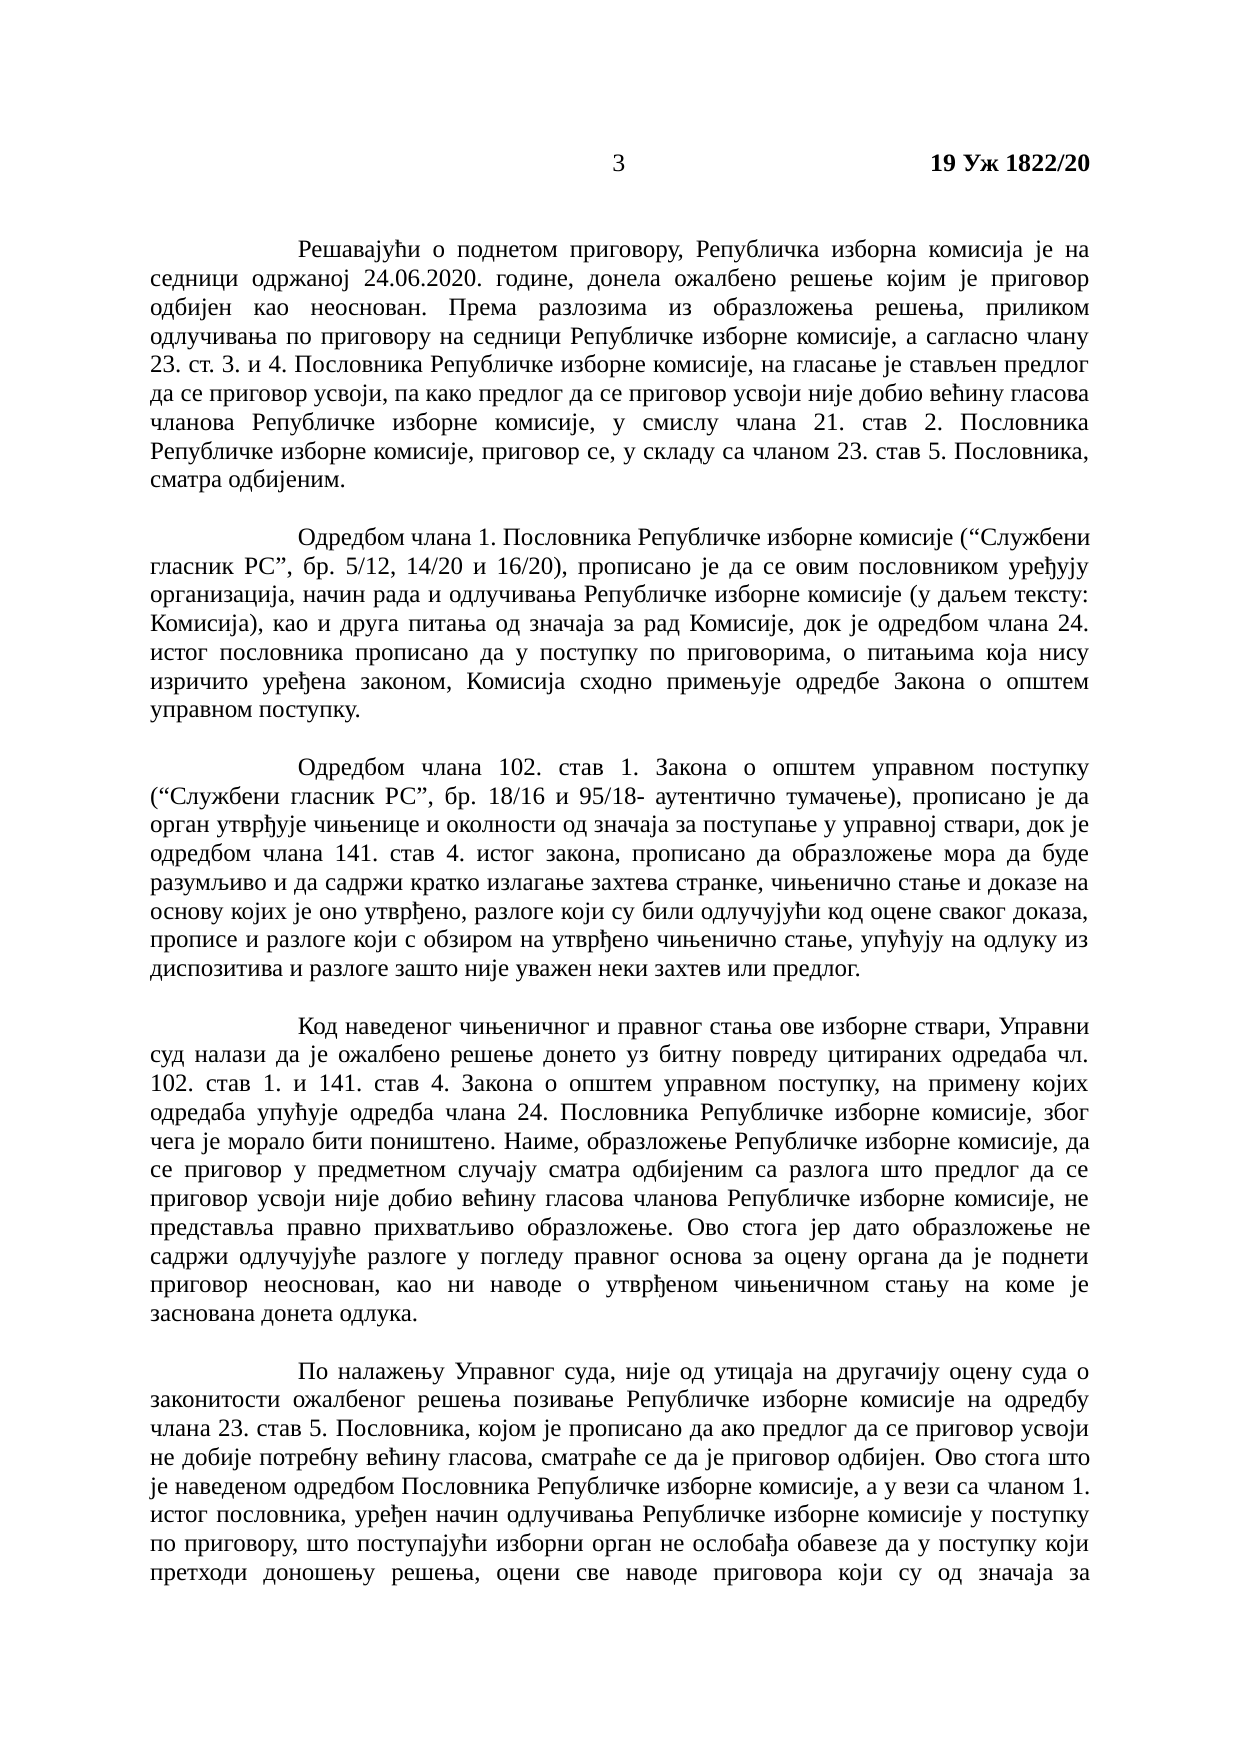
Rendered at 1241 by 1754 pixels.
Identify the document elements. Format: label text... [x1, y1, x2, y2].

text Одредбом члана 102. став 1. Закона о општем управном поступку (“Службени гласник РС”, бр. 18/16 и 95/18- аутентично тумачење), прописано је да орган утврђује чињенице и околности од значаја за поступање у управној ствари, док је одредбом члана 141. став 4. истог закона, прописано да образложење мора да буде разумљиво и да садржи кратко излагање захтева странке, чињенично стање и доказе на основу којих је оно утврђено, разлоге који су били одлучујући код оцене сваког доказа, прописе и разлоге који с обзиром на утврђено чињенично стање, упућују на одлуку из диспозитива и разлоге зашто није уважен неки захтев или предлог. [150, 752, 1090, 982]
text По налажењу Управног суда, није од утицаја на другачију оцену суда о законитости ожалбеног решења позивање Републичке изборне комисије на одредбу члана 23. став 5. Пословника, којом је прописано да ако предлог да се приговор усвоји не добије потребну већину гласова, сматраће се да је приговор одбијен. Ово стога што је наведеном одредбом Пословника Републичке изборне комисије, а у вези са чланом 1. истог пословника, уређен начин одлучивања Републичке изборне комисије у поступку по приговору, што поступајући изборни орган не ослобађа обавезе да у поступку који претходи доношењу решења, оцени све наводе приговора који су од значаја за [150, 1356, 1090, 1586]
text Одредбом члана 1. Пословника Републичке изборне комисије (“Службени гласник РС”, бр. 5/12, 14/20 и 16/20), прописано је да се овим пословником уређују организација, начин рада и одлучивања Републичке изборне комисије (у даљем тексту: Комисија), као и друга питања од значаја за рад Комисије, док је одредбом члана 24. истог пословника прописано да у поступку по приговорима, о питањима која нису изричито уређена законом, Комисија сходно примењује одредбе Закона о општем управном поступку. [150, 522, 1090, 723]
text Код наведеног чињеничног и правног стања ове изборне ствари, Управни суд налази да је ожалбено решење донето уз битну повреду цитираних одредаба чл. 102. став 1. и 141. став 4. Закона о општем управном поступку, на примену којих одредаба упућује одредба члана 24. Пословника Републичке изборне комисије, због чега је морало бити поништено. Наиме, образложење Републичке изборне комисије, да се приговор у предметном случају сматра одбијеним са разлога што предлог да се приговор усвоји није добио већину гласова чланова Републичке изборне комисије, не представља правно прихватљиво образложење. Ово стога јер дато образложење не садржи одлучујуће разлоге у погледу правног основа за оцену органа да је поднети приговор неоснован, као ни наводе о утврђеном чињеничном стању на коме је заснована донета одлука. [150, 1011, 1090, 1327]
text Решавајући о поднетом приговору, Републичка изборна комисија је на седници одржаној 24.06.2020. године, донела ожалбено решење којим је приговор одбијен као неоснован. Према разлозима из образложења решења, приликом одлучивања по приговору на седници Републичке изборне комисије, а сагласно члану 23. ст. 3. и 4. Пословника Републичке изборне комисије, на гласање је стављен предлог да се приговор усвоји, па како предлог да се приговор усвоји није добио већину гласова чланова Републичке изборне комисије, у смислу члана 21. став 2. Пословника Републичке изборне комисије, приговор се, у складу са чланом 23. став 5. Пословника, сматра одбијеним. [150, 234, 1090, 493]
